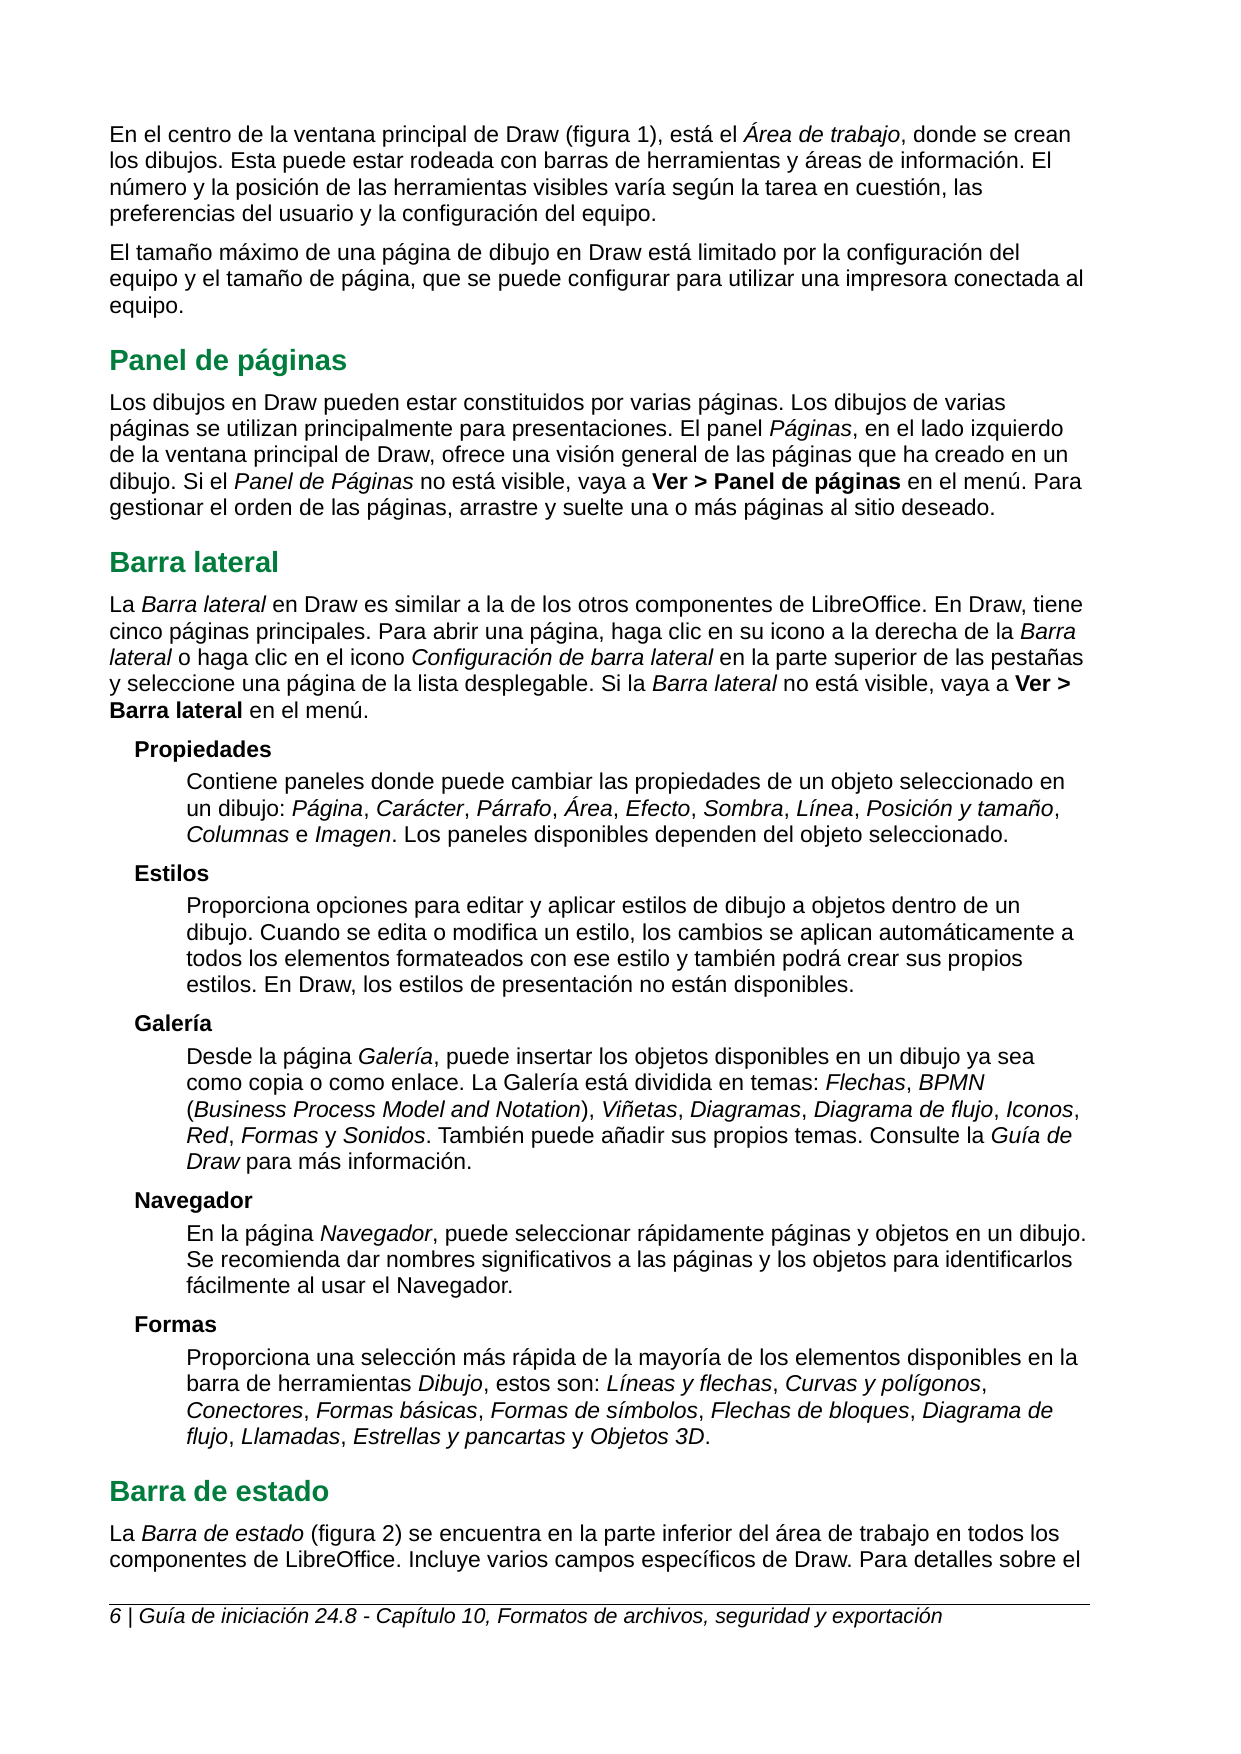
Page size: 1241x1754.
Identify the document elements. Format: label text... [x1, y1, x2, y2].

subtitle Barra de estado [109, 1474, 1090, 1508]
text Proporciona una selección más rápida de la mayoría de los elementos disponibles en la barra de herramientas Dibujo, estos son: Líneas y flechas, Curvas y polígonos, Conectores, Formas básicas, Formas de símbolos, Flechas de bloques, Diagrama de flujo, Llamadas, Estrellas y pancartas y Objetos 3D. [186, 1344, 1090, 1449]
text Navegador [134, 1187, 1090, 1213]
subtitle Barra lateral [109, 545, 1090, 579]
text Contiene paneles donde puede cambiar las propiedades de un objeto seleccionado en un dibujo: Página, Carácter, Párrafo, Área, Efecto, Sombra, Línea, Posición y tamaño, Columnas e Imagen. Los paneles disponibles dependen del objeto seleccionado. [186, 768, 1090, 847]
text La Barra de estado (figura 2) se encuentra en la parte inferior del área de trabajo en todos los componentes de LibreOffice. Incluye varios campos específicos de Draw. Para detalles sobre el [109, 1520, 1090, 1573]
text Propiedades [134, 736, 1090, 762]
list La Barra lateral en Draw es similar a la de los otros componentes de LibreOffice. En Draw, tiene cinco páginas principales. Para abrir una página, haga clic en su icono a la derecha de la Barra lateral o haga clic en el icono Configuración de barra lateral en la parte superior de las pestañas y seleccione una página de la lista desplegable. Si la Barra lateral no está visible, vaya a Ver > Barra lateral en el menú. [109, 591, 1090, 723]
text Proporciona opciones para editar y aplicar estilos de dibujo a objetos dentro de un dibujo. Cuando se edita o modifica un estilo, los cambios se aplican automáticamente a todos los elementos formateados con ese estilo y también podrá crear sus propios estilos. En Draw, los estilos de presentación no están disponibles. [186, 892, 1090, 998]
text En la página Navegador, puede seleccionar rápidamente páginas y objetos en un dibujo. Se recomienda dar nombres significativos a las páginas y los objetos para identificarlos fácilmente al usar el Navegador. [186, 1220, 1090, 1299]
text Los dibujos en Draw pueden estar constituidos por varias páginas. Los dibujos de varias páginas se utilizan principalmente para presentaciones. El panel Páginas, en el lado izquierdo de la ventana principal de Draw, ofrece una visión general de las páginas que ha creado en un dibujo. Si el Panel de Páginas no está visible, vaya a Ver > Panel de páginas en el menú. Para gestionar el orden de las páginas, arrastre y suelte una o más páginas al sitio deseado. [109, 389, 1090, 521]
text Estilos [134, 860, 1090, 886]
text En el centro de la ventana principal de Draw (figura 1), está el Área de trabajo, donde se crean los dibujos. Esta puede estar rodeada con barras de herramientas y áreas de información. El número y la posición de las herramientas visibles varía según la tarea en cuestión, las preferencias del usuario y la configuración del equipo. [109, 121, 1090, 226]
text Galería [134, 1010, 1090, 1037]
text Desde la página Galería, puede insertar los objetos disponibles en un dibujo ya sea como copia o como enlace. La Galería está dividida en temas: Flechas, BPMN (Business Process Model and Notation), Viñetas, Diagramas, Diagrama de flujo, Iconos, Red, Formas y Sonidos. También puede añadir sus propios temas. Consulte la Guía de Draw para más información. [186, 1043, 1090, 1174]
text El tamaño máximo de una página de dibujo en Draw está limitado por la configuración del equipo y el tamaño de página, que se puede configurar para utilizar una impresora conectada al equipo. [109, 239, 1090, 318]
text Formas [134, 1311, 1090, 1338]
subtitle Panel de páginas [109, 343, 1090, 376]
